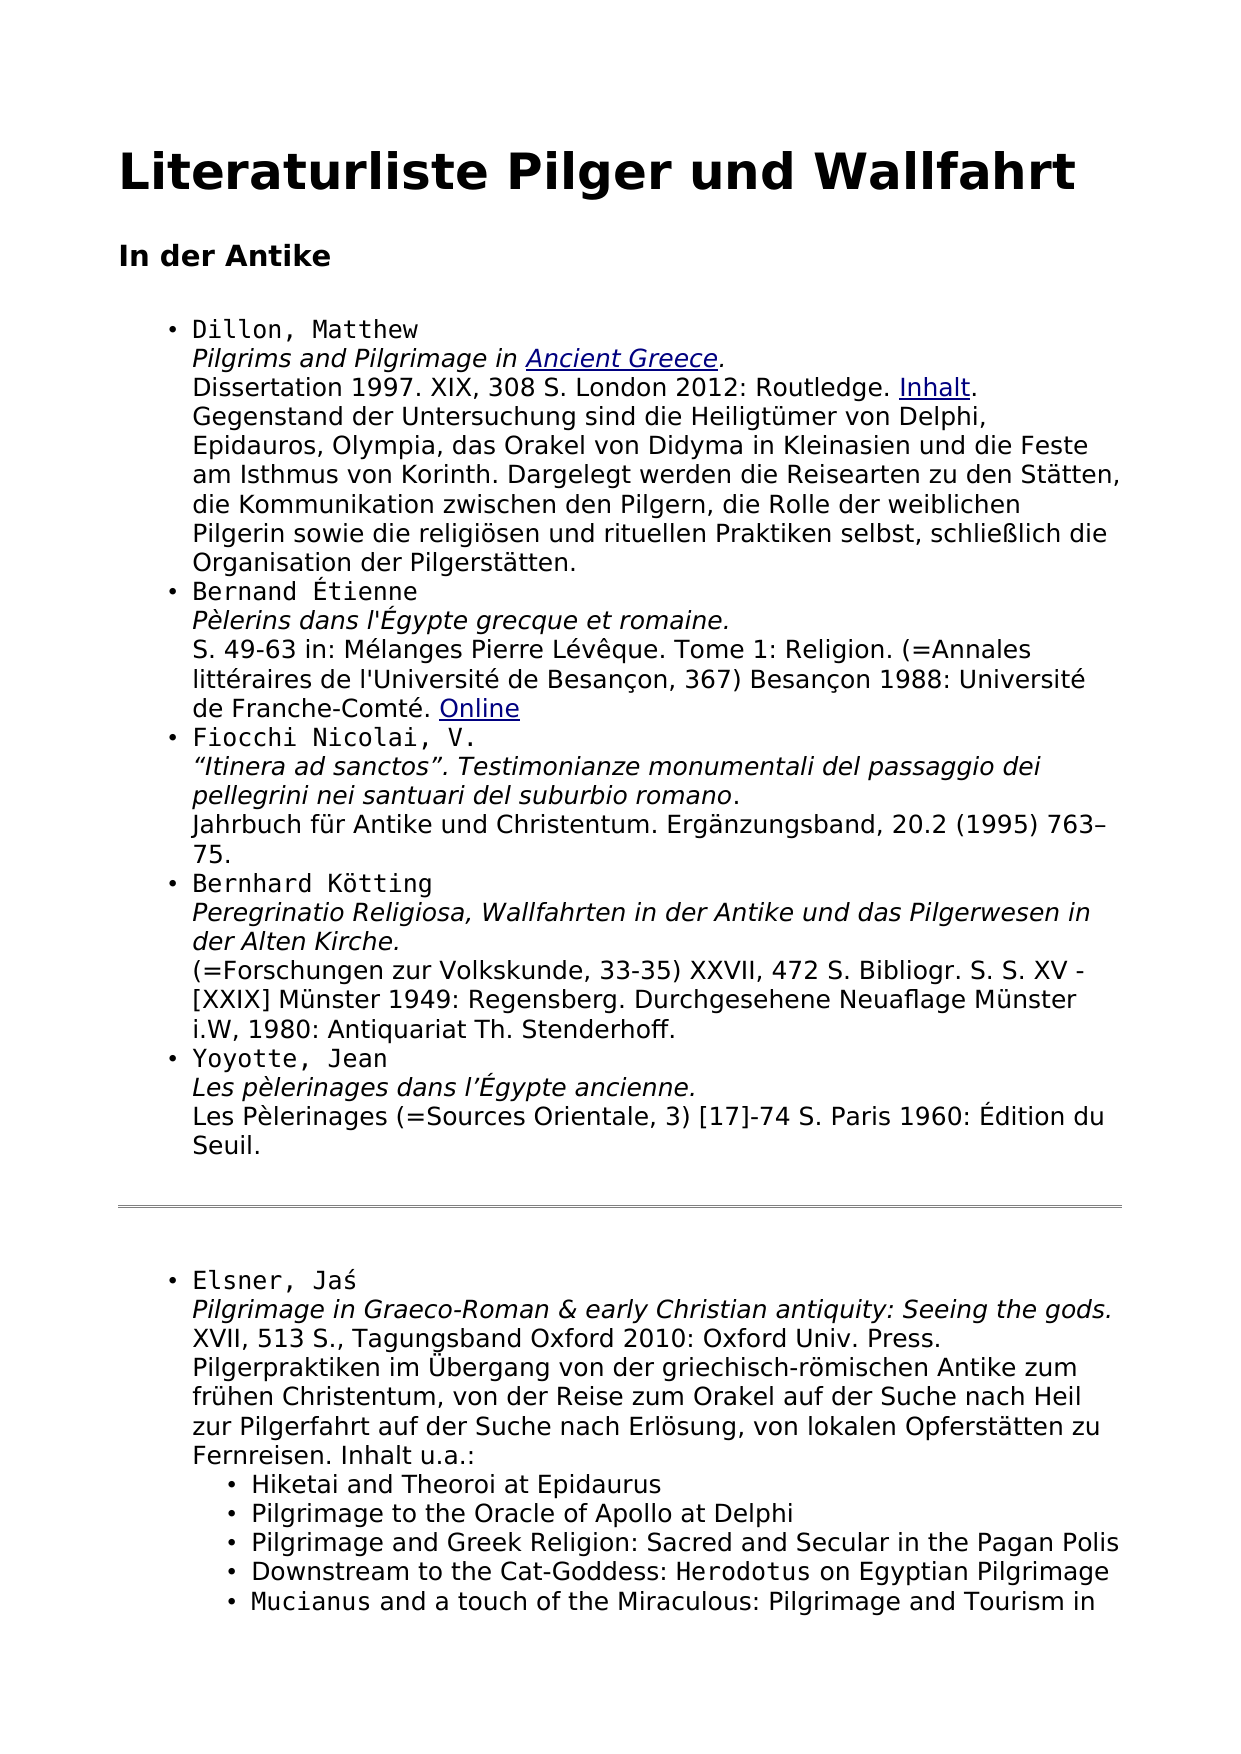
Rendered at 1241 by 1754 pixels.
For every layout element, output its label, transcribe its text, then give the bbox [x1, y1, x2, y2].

list Fiocchi Nicolai, V. “Itinera ad sanctos”. Testimonianze monumentali del passaggio dei pellegrini nei santuari del suburbio romano. Jahrbuch für Antike und Christentum. Ergänzungsband, 20.2 (1995) 763–75. [177, 723, 1122, 869]
subtitle In der Antike [118, 239, 1122, 273]
list Downstream to the Cat-Goddess: Herodotus on Egyptian Pilgrimage [236, 1558, 1122, 1587]
list Bernand Étienne Pèlerins dans l'Égypte grecque et romaine. S. 49-63 in: Mélanges Pierre Lévêque. Tome 1: Religion. (=Annales littéraires de l'Université de Besançon, 367) Besançon 1988: Université de Franche-Comté. Online [177, 577, 1122, 723]
subtitle Literaturliste Pilger und Wallfahrt [118, 143, 1122, 201]
list Pilgrimage and Greek Religion: Sacred and Secular in the Pagan Polis [236, 1528, 1122, 1558]
list Dillon, Matthew Pilgrims and Pilgrimage in Ancient Greece. Dissertation 1997. XIX, 308 S. London 2012: Routledge. Inhalt. Gegenstand der Untersuchung sind die Heiligtümer von Delphi, Epidauros, Olympia, das Orakel von Didyma in Kleinasien und die Feste am Isthmus von Korinth. Dargelegt werden die Reisearten zu den Stätten, die Kommunikation zwischen den Pilgern, die Rolle der weiblichen Pilgerin sowie die religiösen und rituellen Praktiken selbst, schließlich die Organisation der Pilgerstätten. [177, 315, 1122, 577]
list Yoyotte, Jean Les pèlerinages dans l’Égypte ancienne. Les Pèlerinages (=Sources Orientale, 3) [17]-74 S. Paris 1960: Édition du Seuil. [177, 1044, 1122, 1161]
list Hiketai and Theoroi at Epidaurus [236, 1470, 1122, 1499]
list Bernhard Kötting Peregrinatio Religiosa, Wallfahrten in der Antike und das Pilgerwesen in der Alten Kirche. (=Forschungen zur Volkskunde, 33-35) XXVII, 472 S. Bibliogr. S. S. XV - [XXIX] Münster 1949: Regensberg. Durchgesehene Neuaflage Münster i.W, 1980: Antiquariat Th. Stenderhoff. [177, 869, 1122, 1044]
list Elsner, Jaś Pilgrimage in Graeco-Roman & early Christian antiquity: Seeing the gods. XVII, 513 S., Tagungsband Oxford 2010: Oxford Univ. Press. Pilgerpraktiken im Übergang von der griechisch-römischen Antike zum frühen Christentum, von der Reise zum Orakel auf der Suche nach Heil zur Pilgerfahrt auf der Suche nach Erlösung, von lokalen Opferstätten zu Fernreisen. Inhalt u.a.: [177, 1266, 1122, 1470]
list Mucianus and a touch of the Miraculous: Pilgrimage and Tourism in [236, 1587, 1122, 1616]
list Pilgrimage to the Oracle of Apollo at Delphi [236, 1499, 1122, 1528]
